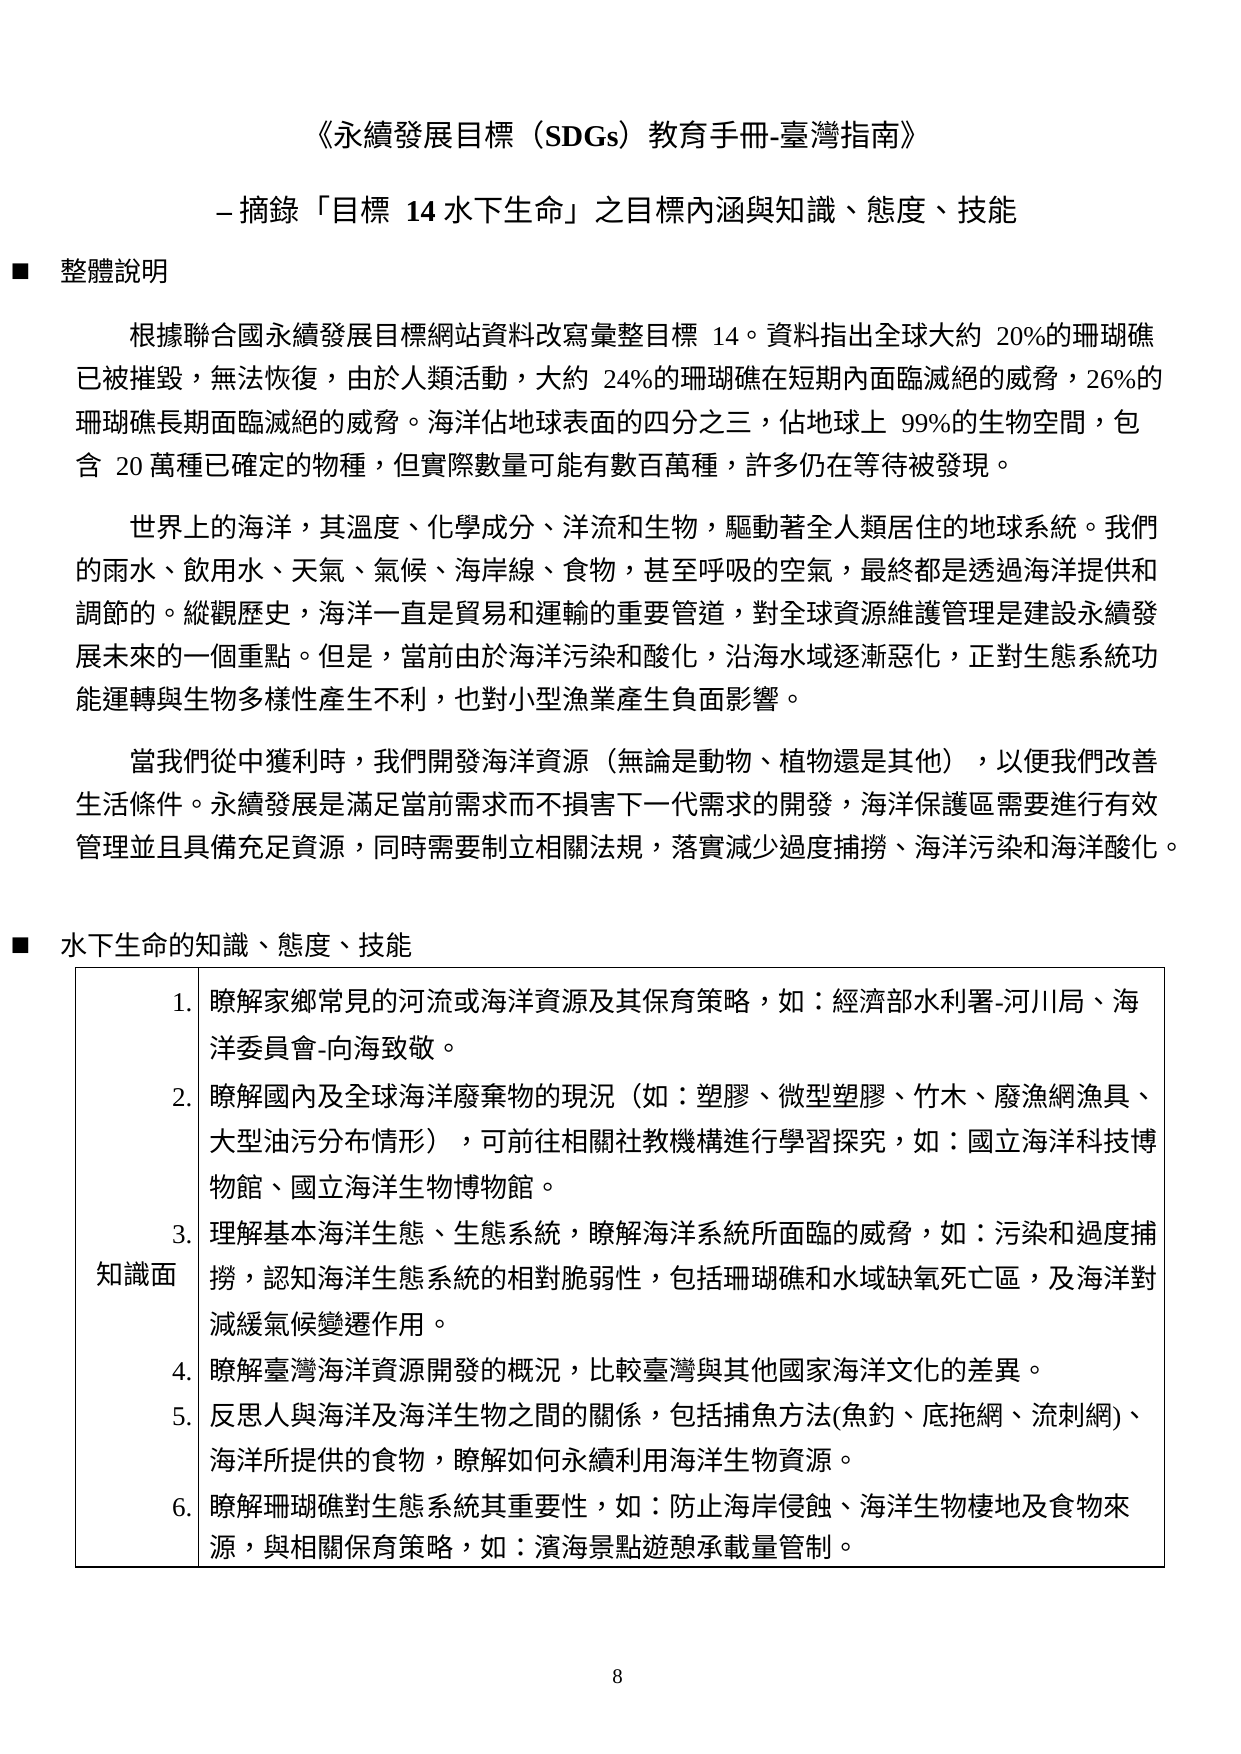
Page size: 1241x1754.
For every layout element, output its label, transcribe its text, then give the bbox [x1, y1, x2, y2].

text 當我們從中獲利時，我們開發海洋資源（無論是動物、植物還是其他），以便我們改善生活條件。永續發展是滿足當前需求而不損害下一代需求的開發，海洋保護區需要進行有效管理並且具備充足資源，同時需要制立相關法規，落實減少過度捕撈、海洋污染和海洋酸化。 [75, 740, 1165, 900]
text 根據聯合國永續發展目標網站資料改寫彙整目標 14。資料指出全球大約 20%的珊瑚礁已被摧毀，無法恢復，由於人類活動，大約 24%的珊瑚礁在短期內面臨滅絕的威脅，26%的珊瑚礁長期面臨滅絕的威脅。海洋佔地球表面的四分之三，佔地球上 99%的生物空間，包含 20 萬種已確定的物種，但實際數量可能有數百萬種，許多仍在等待被發現。 [75, 314, 1165, 483]
text 世界上的海洋，其溫度、化學成分、洋流和生物，驅動著全人類居住的地球系統。我們的雨水、飲用水、天氣、氣候、海岸線、食物，甚至呼吸的空氣，最終都是透過海洋提供和調節的。縱觀歷史，海洋一直是貿易和運輸的重要管道，對全球資源維護管理是建設永續發展未來的一個重點。但是，當前由於海洋污染和酸化，沿海水域逐漸惡化，正對生態系統功能運轉與生物多樣性產生不利，也對小型漁業產生負面影響。 [75, 506, 1165, 717]
table_header 瞭解家鄉常見的河流或海洋資源及其保育策略，如：經濟部水利署-河川局、海洋委員會-向海致敬。 瞭解國內及全球海洋廢棄物的現況（如：塑膠、微型塑膠、竹木、廢漁網漁具、大型油污分布情形），可前往相關社教機構進行學習探究，如：國立海洋科技博物館、國立海洋生物博物館。 理解基本海洋生態、生態系統，瞭解海洋系統所面臨的威脅，如：污染和過度捕撈，認知海洋生態系統的相對脆弱性，包括珊瑚礁和水域缺氧死亡區，及海洋對減緩氣候變遷作用。 瞭解臺灣海洋資源開發的概況，比較臺灣與其他國家海洋文化的差異。 反思人與海洋及海洋生物之間的關係，包括捕魚方法(魚釣、底拖網、流刺網)、海洋所提供的食物，瞭解如何永續利用海洋生物資源。 瞭解珊瑚礁對生態系統其重要性，如：防止海岸侵蝕、海洋生物棲地及食物來源，與相關保育策略，如：濱海景點遊憩承載量管制。 [199, 968, 1164, 1566]
table_header 知識面 [76, 968, 198, 1566]
text 《永續發展目標（SDGs）教育手冊-臺灣指南》 [94, 112, 1147, 156]
list 整體說明 [10, 250, 1165, 289]
list 水下生命的知識、態度、技能 [10, 924, 1165, 963]
subtitle – 摘錄「目標 14 水下生命」之目標內涵與知識、態度、技能 [94, 187, 1147, 231]
